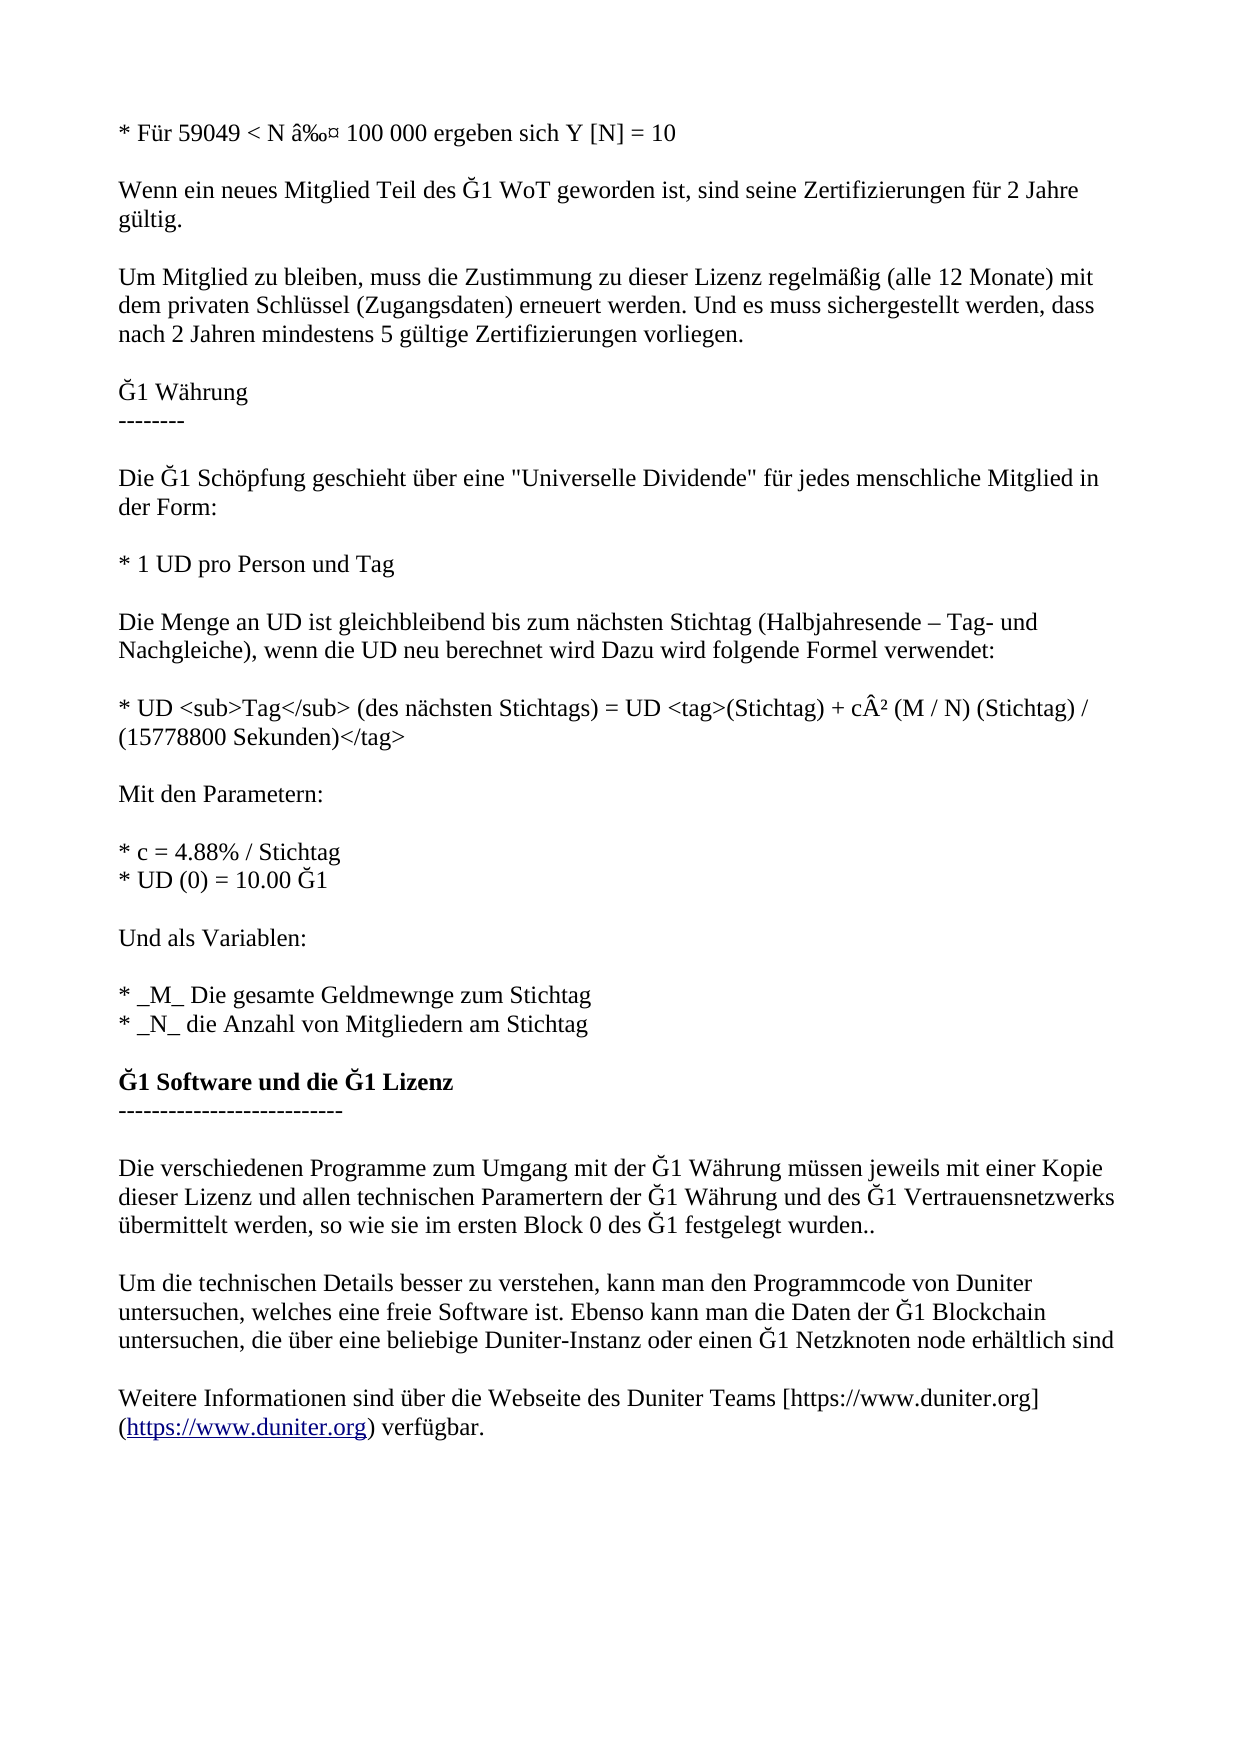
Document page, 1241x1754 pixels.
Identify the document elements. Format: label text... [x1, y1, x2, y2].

text Und als Variablen: [118, 923, 1122, 952]
text Ğ1 Software und die Ğ1 Lizenz [118, 1067, 1122, 1096]
text * UD <sub>Tag</sub> (des nächsten Stichtags) = UD <tag>(Stichtag) + cÂ² (M / N) (Stichtag) / (15778800 Sekunden)</tag> [118, 693, 1122, 751]
text * c = 4.88% / Stichtag [118, 837, 1122, 866]
text Wenn ein neues Mitglied Teil des Ğ1 WoT geworden ist, sind seine Zertifizierungen für 2 Jahre gültig. [118, 176, 1122, 233]
text Mit den Parametern: [118, 779, 1122, 808]
text Die Ğ1 Schöpfung geschieht über eine "Universelle Dividende" für jedes menschliche Mitglied in der Form: [118, 463, 1122, 521]
text * _N_ die Anzahl von Mitgliedern am Stichtag [118, 1009, 1122, 1038]
text Ğ1 Währung [118, 377, 1122, 406]
text --------------------------- [118, 1096, 1122, 1124]
text * _M_ Die gesamte Geldmewnge zum Stichtag [118, 981, 1122, 1009]
text Um die technischen Details besser zu verstehen, kann man den Programmcode von Duniter untersuchen, welches eine freie Software ist. Ebenso kann man die Daten der Ğ1 Blockchain untersuchen, die über eine beliebige Duniter-Instanz oder einen Ğ1 Netzknoten node erhältlich sind [118, 1268, 1122, 1354]
text * 1 UD pro Person und Tag [118, 549, 1122, 578]
text * UD (0) = 10.00 Ğ1 [118, 866, 1122, 894]
text -------- [118, 406, 1122, 434]
text Weitere Informationen sind über die Webseite des Duniter Teams [https://www.duniter.org](https://www.duniter.org) verfügbar. [118, 1383, 1122, 1441]
text * Für 59049 < N â‰¤ 100 000 ergeben sich Y [N] = 10 [118, 118, 1122, 147]
text Um Mitglied zu bleiben, muss die Zustimmung zu dieser Lizenz regelmäßig (alle 12 Monate) mit dem privaten Schlüssel (Zugangsdaten) erneuert werden. Und es muss sichergestellt werden, dass nach 2 Jahren mindestens 5 gültige Zertifizierungen vorliegen. [118, 262, 1122, 348]
text Die verschiedenen Programme zum Umgang mit der Ğ1 Währung müssen jeweils mit einer Kopie dieser Lizenz und allen technischen Paramertern der Ğ1 Währung und des Ğ1 Vertrauensnetzwerks übermittelt werden, so wie sie im ersten Block 0 des Ğ1 festgelegt wurden.. [118, 1153, 1122, 1239]
text Die Menge an UD ist gleichbleibend bis zum nächsten Stichtag (Halbjahresende – Tag- und Nachgleiche), wenn die UD neu berechnet wird Dazu wird folgende Formel verwendet: [118, 607, 1122, 664]
